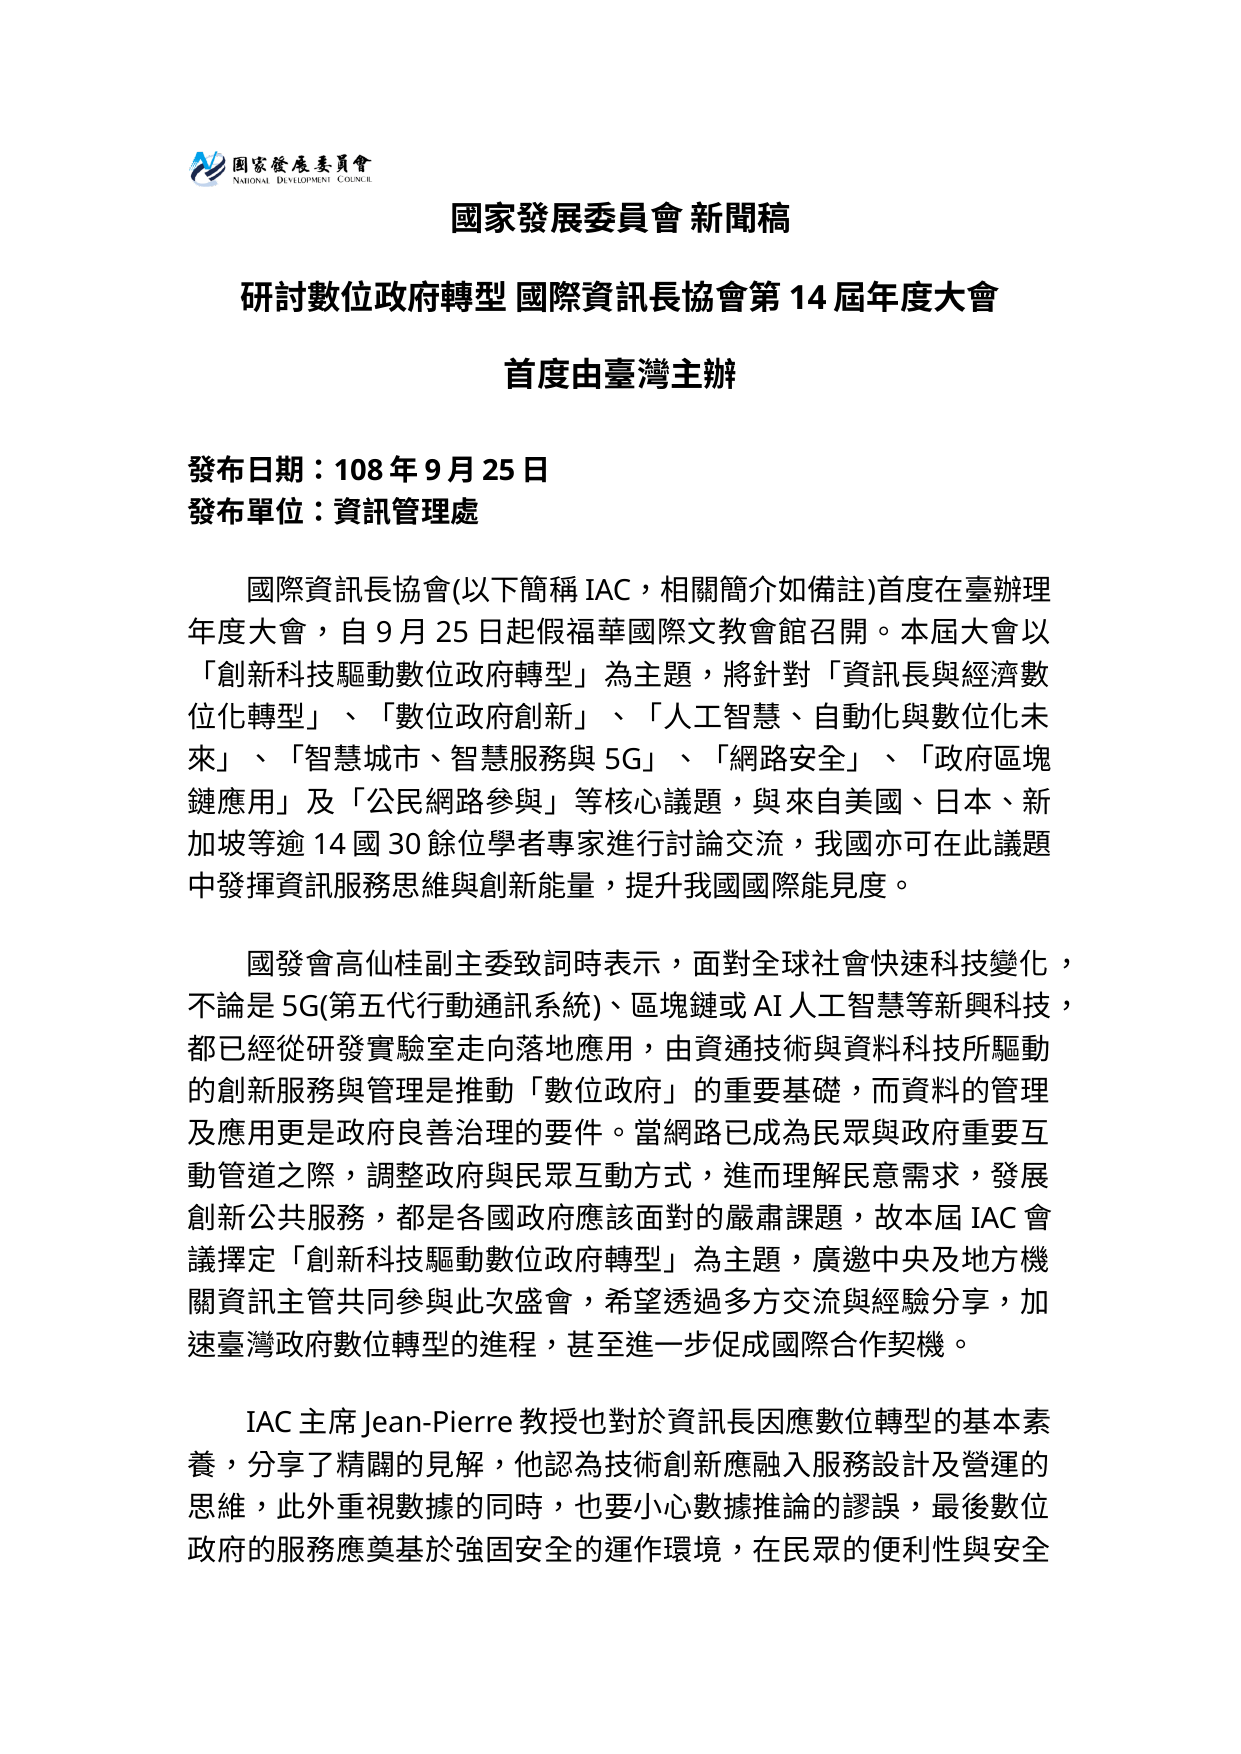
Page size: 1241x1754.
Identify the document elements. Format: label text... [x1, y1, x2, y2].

text 研討數位政府轉型 國際資訊長協會第14屆年度大會 [187, 270, 1053, 319]
text 發布日期：108年9月25日 [187, 446, 1044, 489]
text 國發會高仙桂副主委致詞時表示，面對全球社會快速科技變化，不論是5G(第五代行動通訊系統)、區塊鏈或AI人工智慧等新興科技，都已經從研發實驗室走向落地應用，由資通技術與資料科技所驅動的創新服務與管理是推動「數位政府」的重要基礎，而資料的管理及應用更是政府良善治理的要件。當網路已成為民眾與政府重要互動管道之際，調整政府與民眾互動方式，進而理解民意需求，發展創新公共服務，都是各國政府應該面對的嚴肅課題，故本屆IAC會議擇定「創新科技驅動數位政府轉型」為主題，廣邀中央及地方機關資訊主管共同參與此次盛會，希望透過多方交流與經驗分享，加速臺灣政府數位轉型的進程，甚至進一步促成國際合作契機。 [187, 941, 1053, 1364]
picture [187, 150, 374, 187]
text IAC主席Jean-Pierre教授也對於資訊長因應數位轉型的基本素養，分享了精闢的見解，他認為技術創新應融入服務設計及營運的思維，此外重視數據的同時，也要小心數據推論的謬誤，最後數位政府的服務應奠基於強固安全的運作環境，在民眾的便利性與安全 [187, 1399, 1053, 1568]
text 發布單位：資訊管理處 [187, 489, 1044, 531]
text 首度由臺灣主辦 [187, 348, 1053, 396]
text 國際資訊長協會(以下簡稱IAC，相關簡介如備註)首度在臺辦理年度大會，自9月25日起假福華國際文教會館召開。本屆大會以「創新科技驅動數位政府轉型」為主題，將針對「資訊長與經濟數位化轉型」、「數位政府創新」、「人工智慧、自動化與數位化未來」、「智慧城市、智慧服務與5G」、「網路安全」、「政府區塊鏈應用」及「公民網路參與」等核心議題，與來自美國、日本、新加坡等逾14國30餘位學者專家進行討論交流，我國亦可在此議題中發揮資訊服務思維與創新能量，提升我國國際能見度。 [187, 566, 1053, 905]
text 國家發展委員會 新聞稿 [187, 187, 1053, 241]
